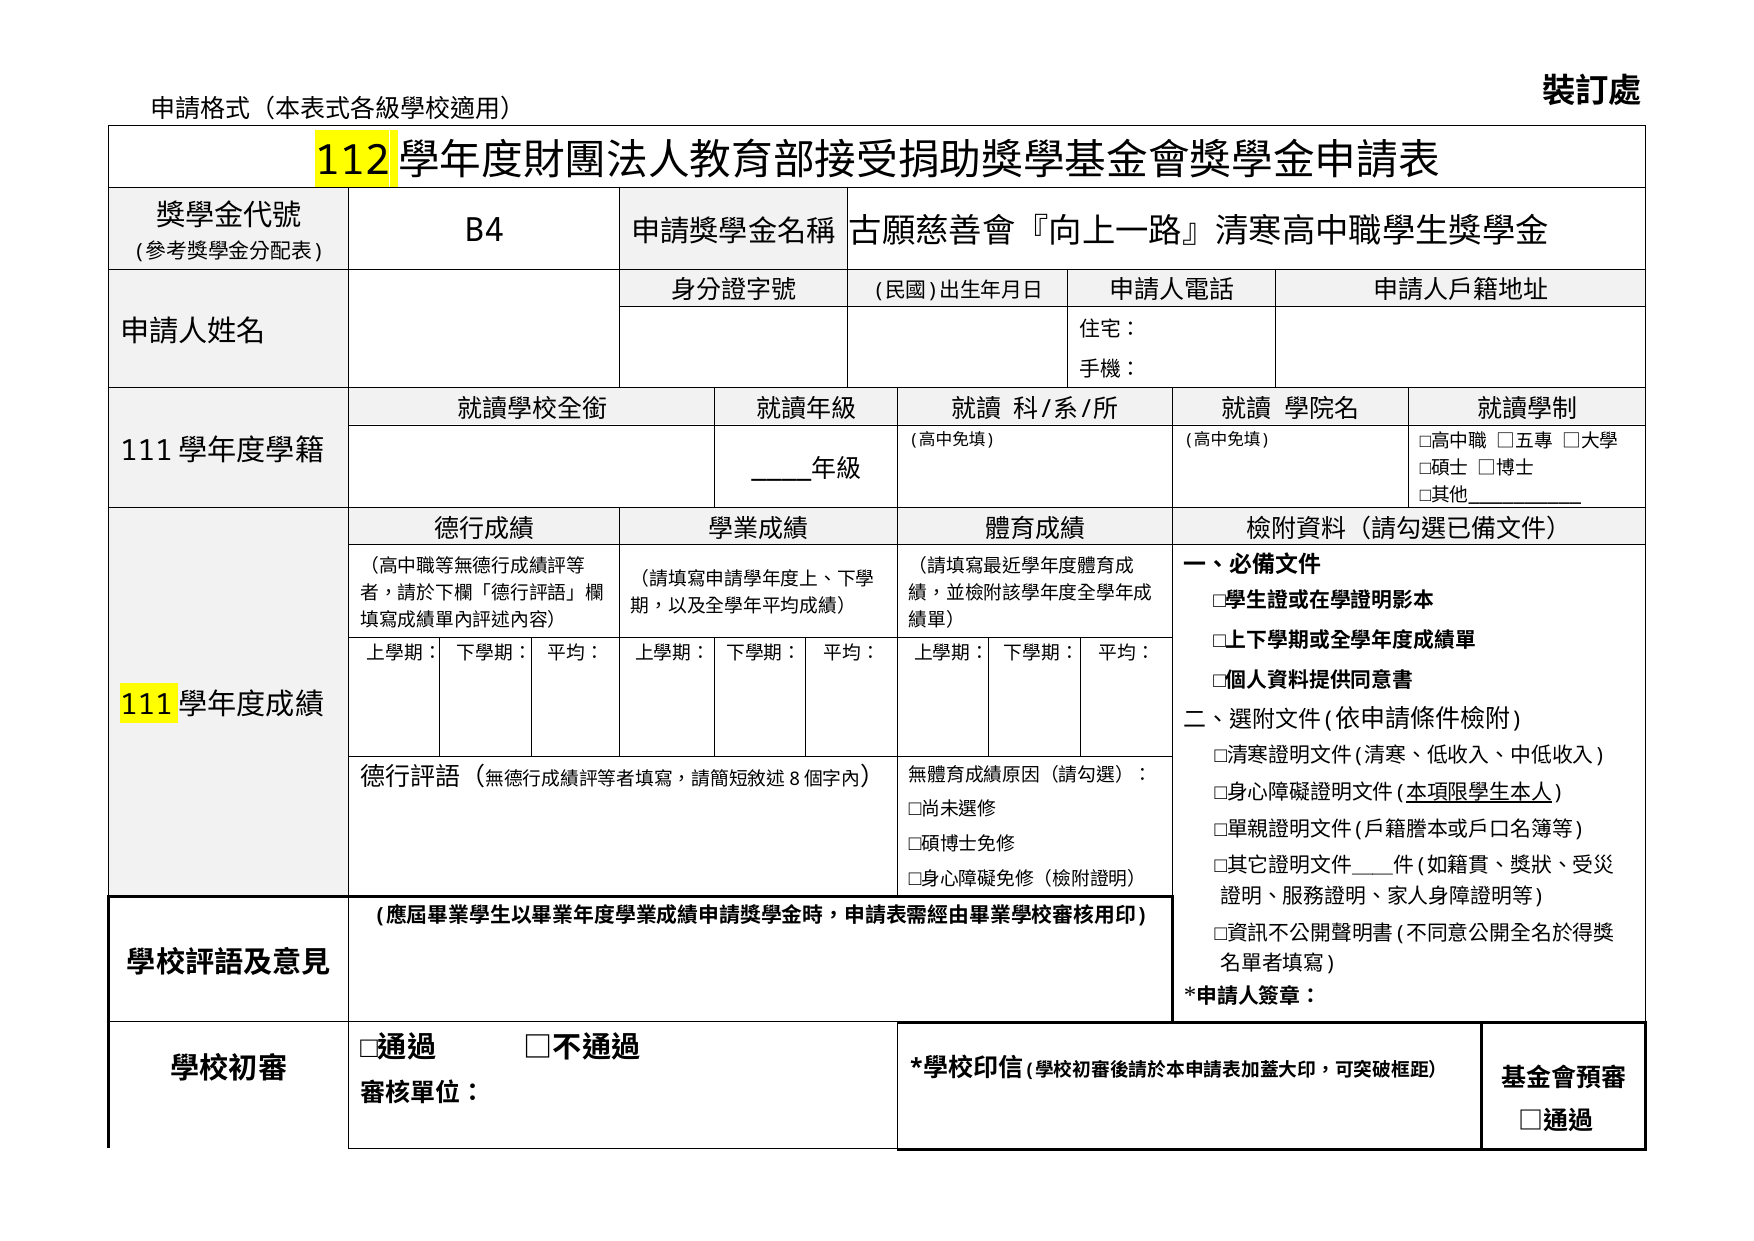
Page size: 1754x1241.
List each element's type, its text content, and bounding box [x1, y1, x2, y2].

table_cell （請填寫最近學年度體育成績，並檢附該學年度全學年成績單） [898, 545, 1172, 637]
table_cell 申請人姓名 [109, 270, 348, 387]
table_cell 獎學金代號 (參考獎學金分配表) [109, 188, 348, 269]
table_cell □高中職 □五專 □大學 □碩士 □博士 □其他__________ [1409, 426, 1645, 507]
table_cell 平均： [532, 638, 619, 756]
table_cell 申請人電話 [1068, 270, 1275, 306]
table_cell (高中免填) [898, 426, 1172, 507]
table_cell [848, 307, 1067, 387]
table_cell 就讀 科/系/所 [898, 388, 1172, 424]
table_cell 下學期： [440, 638, 531, 756]
table_cell 申請獎學金名稱 [620, 188, 847, 269]
table_cell ____年級 [715, 426, 897, 507]
table_cell 一、必備文件 □學生證或在學證明影本 □上下學期或全學年度成績單 □個人資料提供同意書 二、選附文件(依申請條件檢附) □清寒證明文件(清寒、低收入、中低收入) □身心障礙證明文件(本項限學生本人) □單親證明文件(戶籍謄本或戶口名簿等) □其它證明文件＿＿件(如籍貫、獎狀、受災 證明、服務證明、家人身障證明等) □資訊不公開聲明書(不同意公開全名於得獎名單者填寫) *申請人簽章： [1173, 545, 1645, 1021]
table_cell [349, 270, 619, 387]
table_cell (民國)出生年月日 [848, 270, 1067, 306]
table_cell (高中免填) [1173, 426, 1408, 507]
table_cell 平均： [1081, 638, 1172, 756]
table_cell *學校印信(學校初審後請於本申請表加蓋大印，可突破框距） [898, 1024, 1480, 1148]
table_cell 就讀 學院名 [1173, 388, 1408, 424]
table_cell 平均： [806, 638, 897, 756]
table_cell 111學年度成績 [109, 508, 348, 895]
table_cell 下學期： [715, 638, 805, 756]
table_cell 檢附資料（請勾選已備文件） [1173, 508, 1645, 544]
table_cell □通過 □不通過 審核單位： [349, 1022, 897, 1148]
table_cell 111學年度學籍 [109, 388, 348, 507]
table_cell 下學期： [989, 638, 1080, 756]
table_cell 體育成績 [898, 508, 1172, 544]
table_cell （請填寫申請學年度上、下學期，以及全學年平均成績） [620, 545, 897, 637]
table_cell 就讀年級 [715, 388, 897, 424]
table_cell (應屆畢業學生以畢業年度學業成績申請獎學金時，申請表需經由畢業學校審核用印) [349, 898, 1171, 1021]
table_cell 住宅： 手機： [1068, 307, 1275, 387]
table_cell 上學期： [620, 638, 714, 756]
table_cell 學校初審 [110, 1022, 348, 1148]
table_header 112學年度財團法人教育部接受捐助獎學基金會獎學金申請表 [109, 126, 1645, 187]
table_cell 學校評語及意見 [110, 898, 348, 1021]
table_cell [1276, 307, 1645, 387]
table_cell 學業成績 [620, 508, 897, 544]
table_cell 就讀學校全銜 [349, 388, 714, 424]
table_cell 無體育成績原因（請勾選）： □尚未選修 □碩博士免修 □身心障礙免修（檢附證明） [898, 757, 1172, 895]
table_cell 申請人戶籍地址 [1276, 270, 1645, 306]
text 裝訂處 [1542, 63, 1662, 112]
table_cell [349, 426, 714, 507]
table_cell （高中職等無德行成績評等者，請於下欄「德行評語」欄填寫成績單內評述內容） [349, 545, 619, 637]
table_cell 上學期： [898, 638, 988, 756]
text 申請格式（本表式各級學校適用） [150, 56, 1677, 131]
table_cell 德行評語（無德行成績評等者填寫，請簡短敘述8個字內） [349, 757, 897, 895]
table_cell 古願慈善會『向上一路』清寒高中職學生獎學金 [848, 188, 1645, 269]
table_cell B4 [349, 188, 619, 269]
table_cell 上學期： [349, 638, 439, 756]
table_cell 德行成績 [349, 508, 619, 544]
table_cell [620, 307, 847, 387]
table_cell 就讀學制 [1409, 388, 1645, 424]
table_cell 身分證字號 [620, 270, 847, 306]
table_cell 基金會預審 □通過 [1483, 1024, 1644, 1148]
